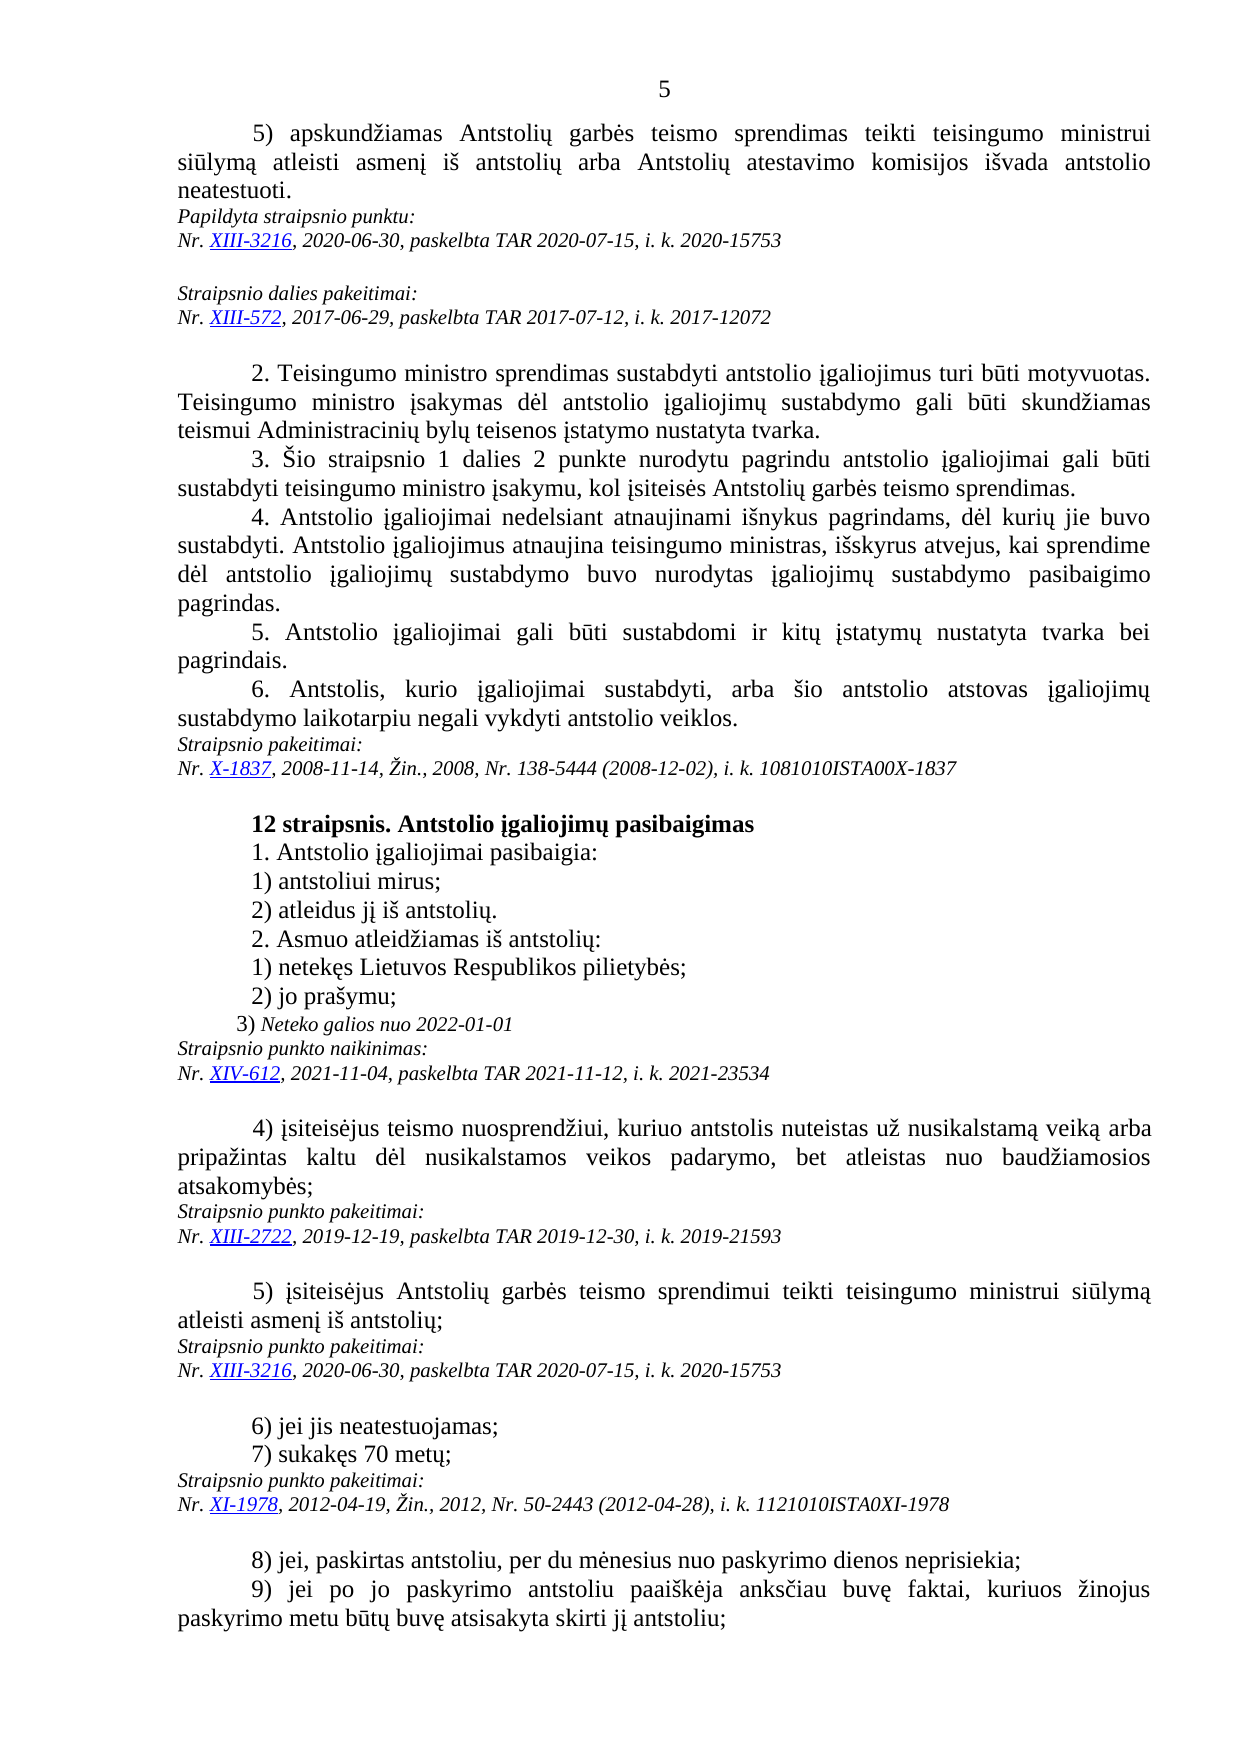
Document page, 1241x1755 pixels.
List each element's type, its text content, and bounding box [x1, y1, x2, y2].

text 8) jei, paskirtas antstoliu, per du mėnesius nuo paskyrimo dienos neprisiekia; [177, 1545, 1152, 1574]
text 2. Teisingumo ministro sprendimas sustabdyti antstolio įgaliojimus turi būti motyvuotas. Teisingumo ministro įsakymas dėl antstolio įgaliojimų sustabdymo gali būti skundžiamas teismui Administracinių bylų teisenos įstatymo nustatyta tvarka. [177, 358, 1152, 444]
text 2) atleidus jį iš antstolių. [177, 895, 1152, 924]
text Straipsnio punkto naikinimas: [177, 1036, 1152, 1060]
text Nr. XIII-3216, 2020-06-30, paskelbta TAR 2020-07-15, i. k. 2020-15753 [177, 1358, 1152, 1382]
text 6) jei jis neatestuojamas; [177, 1411, 1152, 1439]
text Straipsnio punkto pakeitimai: [177, 1334, 1152, 1358]
text Nr. XIII-572, 2017-06-29, paskelbta TAR 2017-07-12, i. k. 2017-12072 [177, 305, 1152, 329]
text 2. Asmuo atleidžiamas iš antstolių: [177, 924, 1152, 952]
text 6. Antstolis, kurio įgaliojimai sustabdyti, arba šio antstolio atstovas įgaliojimų sustabdymo laikotarpiu negali vykdyti antstolio veiklos. [177, 674, 1152, 732]
text 12 straipsnis. Antstolio įgaliojimų pasibaigimas [177, 809, 1152, 837]
text 5) apskundžiamas Antstolių garbės teismo sprendimas teikti teisingumo ministrui siūlymą atleisti asmenį iš antstolių arba Antstolių atestavimo komisijos išvada antstolio neatestuoti. [177, 118, 1152, 204]
text Straipsnio dalies pakeitimai: [177, 281, 1152, 305]
text Papildyta straipsnio punktu: [177, 204, 1152, 228]
text Straipsnio pakeitimai: [177, 732, 1152, 756]
text 4) įsiteisėjus teismo nuosprendžiui, kuriuo antstolis nuteistas už nusikalstamą veiką arba pripažintas kaltu dėl nusikalstamos veikos padarymo, bet atleistas nuo baudžiamosios atsakomybės; [177, 1113, 1152, 1199]
text Nr. XIII-3216, 2020-06-30, paskelbta TAR 2020-07-15, i. k. 2020-15753 [177, 228, 1152, 252]
text 7) sukakęs 70 metų; [177, 1439, 1152, 1468]
text Nr. XIV-612, 2021-11-04, paskelbta TAR 2021-11-12, i. k. 2021-23534 [177, 1060, 1152, 1084]
text 5) įsiteisėjus Antstolių garbės teismo sprendimui teikti teisingumo ministrui siūlymą atleisti asmenį iš antstolių; [177, 1276, 1152, 1334]
text Straipsnio punkto pakeitimai: [177, 1199, 1152, 1223]
text Nr. XIII-2722, 2019-12-19, paskelbta TAR 2019-12-30, i. k. 2019-21593 [177, 1223, 1152, 1248]
text 1) antstoliui mirus; [177, 866, 1152, 895]
text 3. Šio straipsnio 1 dalies 2 punkte nurodytu pagrindu antstolio įgaliojimai gali būti sustabdyti teisingumo ministro įsakymu, kol įsiteisės Antstolių garbės teismo sprendimas. [177, 444, 1152, 502]
text Straipsnio punkto pakeitimai: [177, 1468, 1152, 1492]
text Nr. XI-1978, 2012-04-19, Žin., 2012, Nr. 50-2443 (2012-04-28), i. k. 1121010ISTA0XI-1978 [177, 1492, 1152, 1516]
text 4. Antstolio įgaliojimai nedelsiant atnaujinami išnykus pagrindams, dėl kurių jie buvo sustabdyti. Antstolio įgaliojimus atnaujina teisingumo ministras, išskyrus atvejus, kai sprendime dėl antstolio įgaliojimų sustabdymo buvo nurodytas įgaliojimų sustabdymo pasibaigimo pagrindas. [177, 502, 1152, 617]
text 1. Antstolio įgaliojimai pasibaigia: [177, 837, 1152, 866]
text 5. Antstolio įgaliojimai gali būti sustabdomi ir kitų įstatymų nustatyta tvarka bei pagrindais. [177, 617, 1152, 674]
text Nr. X-1837, 2008-11-14, Žin., 2008, Nr. 138-5444 (2008-12-02), i. k. 1081010ISTA00X-1837 [177, 756, 1152, 780]
text 3) Neteko galios nuo 2022-01-01 [177, 1010, 1152, 1036]
text 1) netekęs Lietuvos Respublikos pilietybės; [177, 952, 1152, 981]
text 2) jo prašymu; [177, 981, 1152, 1010]
text 9) jei po jo paskyrimo antstoliu paaiškėja anksčiau buvę faktai, kuriuos žinojus paskyrimo metu būtų buvę atsisakyta skirti jį antstoliu; [177, 1574, 1152, 1631]
